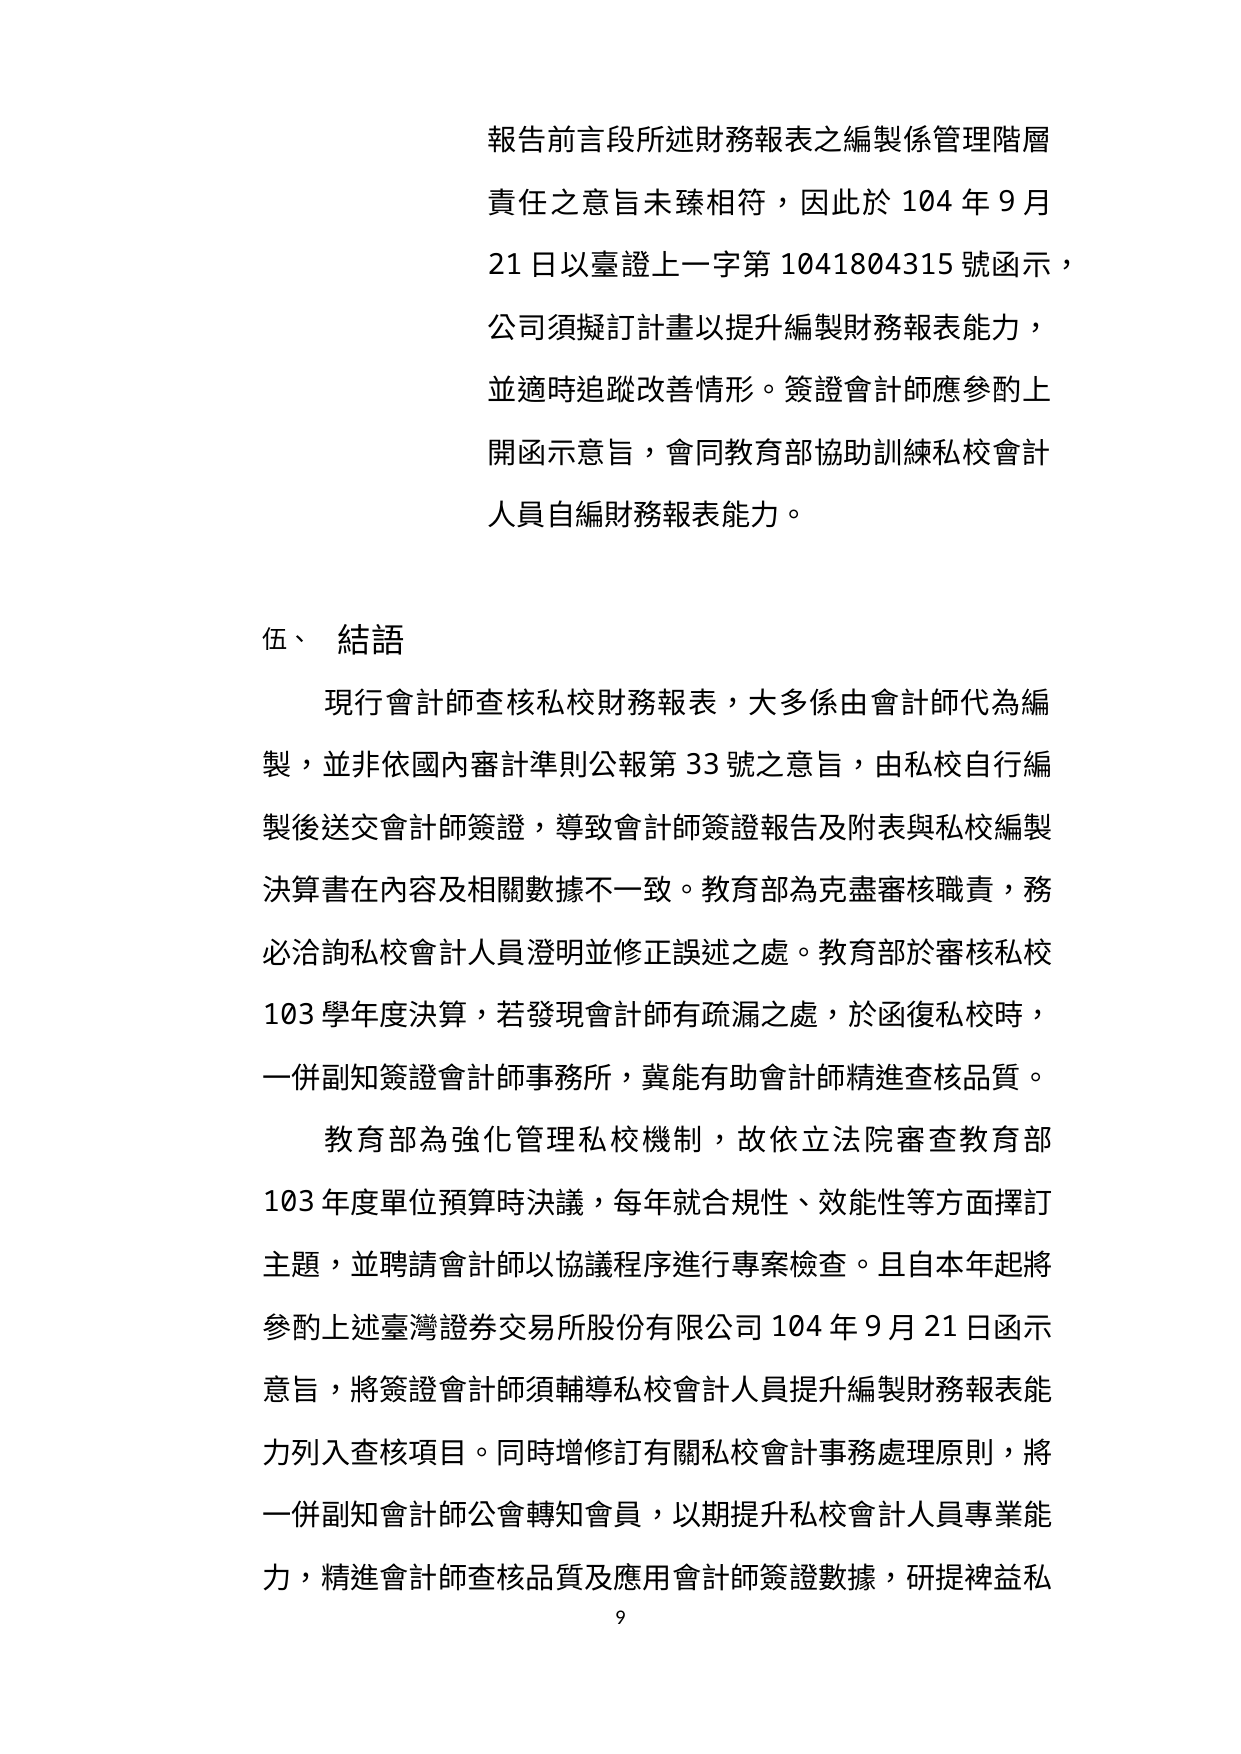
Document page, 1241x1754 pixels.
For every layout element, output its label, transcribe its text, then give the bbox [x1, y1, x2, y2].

list 結語 [262, 596, 1053, 659]
list 採行一勞永逸之原則：臺灣證券交易所股份有限公司鑑於多數會計師事務所代受查者編製財務報表，並據以查核，核與會計師查核報告前言段所述財務報表之編製係管理階層責任之意旨未臻相符，因此於104年9月21日以臺證上一字第1041804315號函示，公司須擬訂計畫以提升編製財務報表能力，並適時追蹤改善情形。簽證會計師應參酌上開函示意旨，會同教育部協助訓練私校會計人員自編財務報表能力。 [412, 96, 1053, 534]
list 現行會計師查核私校財務報表，大多係由會計師代為編製，並非依國內審計準則公報第33號之意旨，由私校自行編製後送交會計師簽證，導致會計師簽證報告及附表與私校編製決算書在內容及相關數據不一致。教育部為克盡審核職責，務必洽詢私校會計人員澄明並修正誤述之處。教育部於審核私校103學年度決算，若發現會計師有疏漏之處，於函復私校時，一併副知簽證會計師事務所，冀能有助會計師精進查核品質。 [262, 659, 1053, 1096]
list 教育部為強化管理私校機制，故依立法院審查教育部103年度單位預算時決議，每年就合規性、效能性等方面擇訂主題，並聘請會計師以協議程序進行專案檢查。且自本年起將參酌上述臺灣證券交易所股份有限公司104年9月21日函示意旨，將簽證會計師須輔導私校會計人員提升編製財務報表能力列入查核項目。同時增修訂有關私校會計事務處理原則，將一併副知會計師公會轉知會員，以期提升私校會計人員專業能力，精進會計師查核品質及應用會計師簽證數據，研提裨益私 [262, 1096, 1053, 1596]
